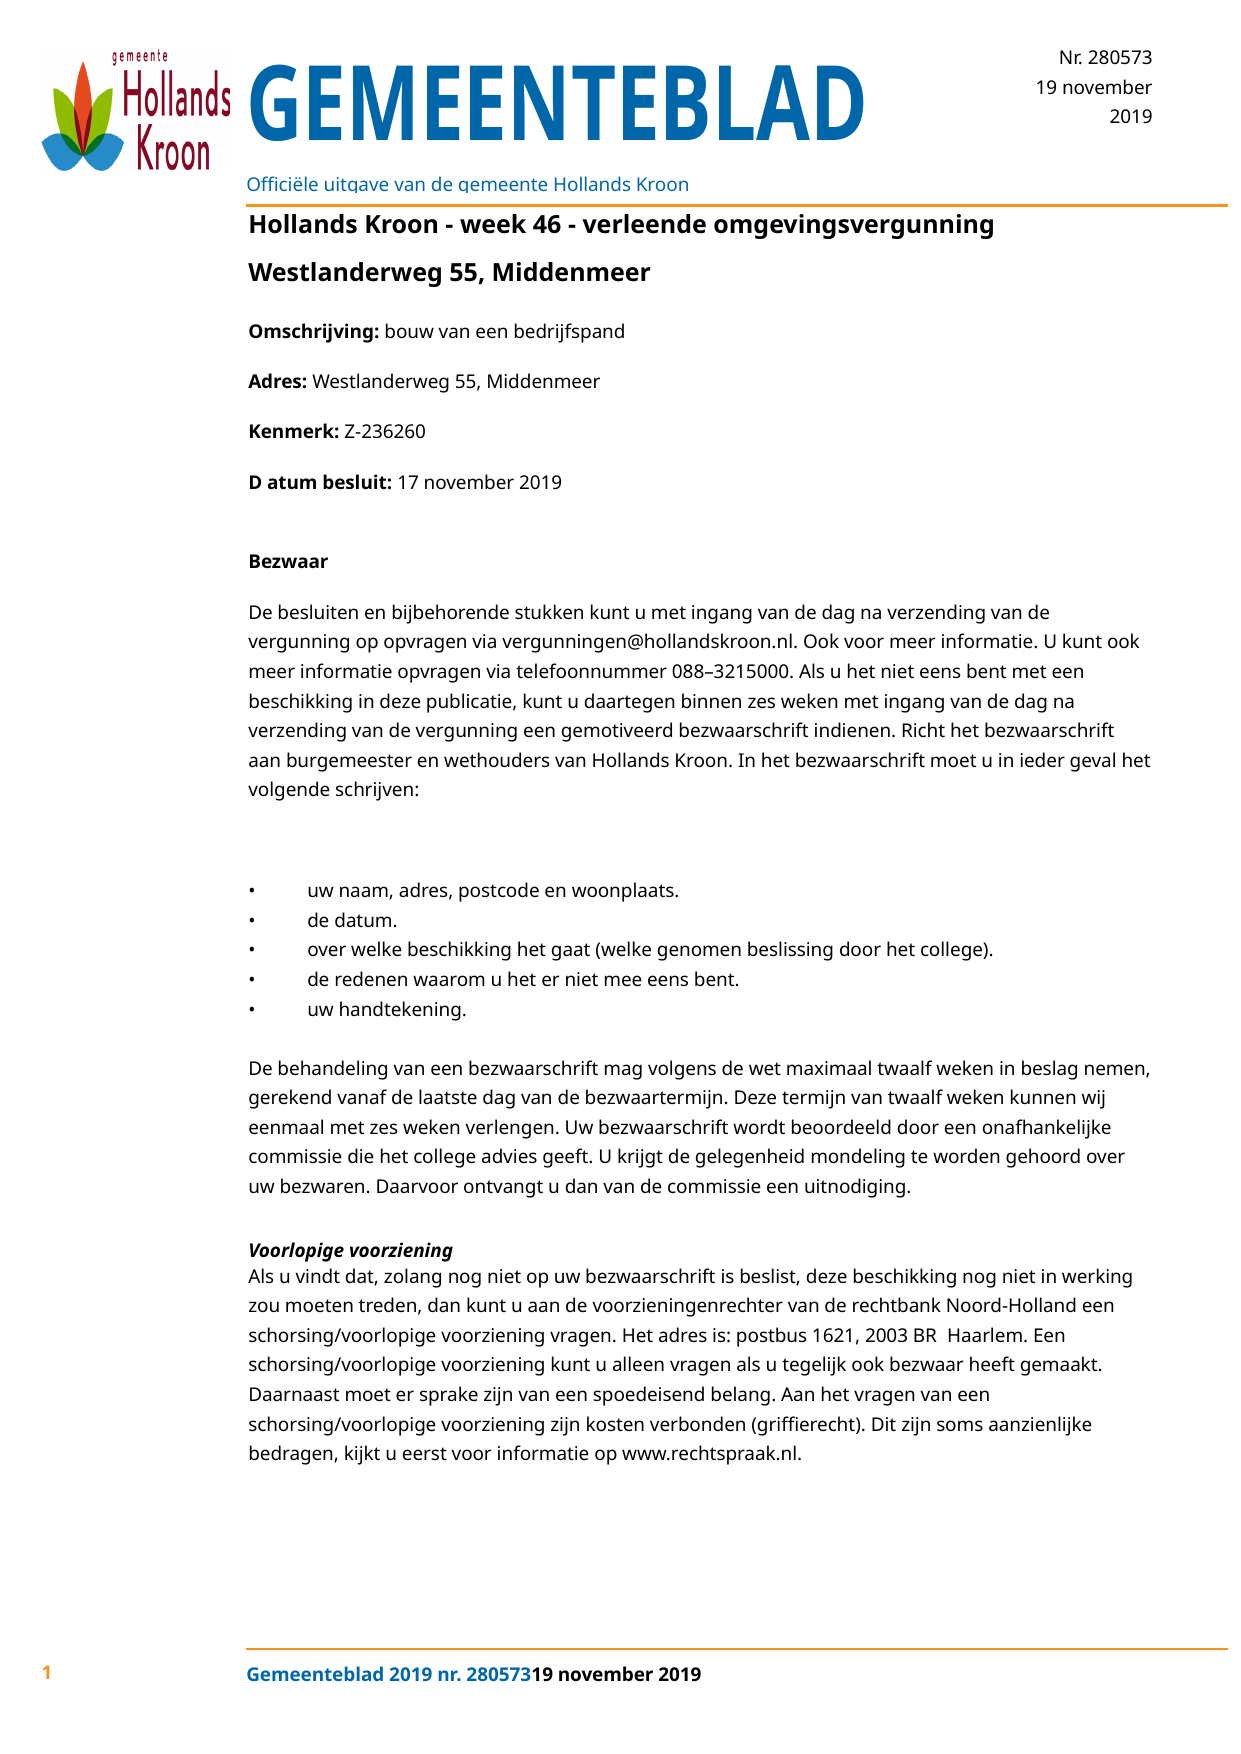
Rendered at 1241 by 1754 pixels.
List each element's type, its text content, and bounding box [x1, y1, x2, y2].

table_header D atum besluit: 17 november 2019 [248, 469, 700, 495]
list uw naam, adres, postcode en woonplaats. [248, 877, 1152, 903]
text Kenmerk: Z-236260 [248, 419, 1152, 444]
text Omschrijving: bouw van een bedrijfspand [248, 318, 1152, 344]
text Bezwaar [248, 549, 1152, 574]
list de redenen waarom u het er niet mee eens bent. [248, 966, 1152, 992]
list uw handtekening. [248, 996, 1152, 1021]
text Als u vindt dat, zolang nog niet op uw bezwaarschrift is beslist, deze beschikking nog niet in werking zou moeten treden, dan kunt u aan de voorzieningenrechter van de rechtbank Noord-Holland een schorsing/voorlopige voorziening vragen. Het adres is: postbus 1621, 2003 BR Haarlem. Een schorsing/voorlopige voorziening kunt u alleen vragen als u tegelijk ook bezwaar heeft gemaakt. Daarnaast moet er sprake zijn van een spoedeisend belang. Aan het vragen van een schorsing/voorlopige voorziening zijn kosten verbonden (griffierecht). Dit zijn soms aanzienlijke bedragen, kijkt u eerst voor informatie op www.rechtspraak.nl. [248, 1263, 1152, 1466]
text Adres: Westlanderweg 55, Middenmeer [248, 368, 1152, 394]
text Voorlopige voorziening [248, 1237, 1152, 1263]
table_header [700, 469, 1152, 495]
list over welke beschikking het gaat (welke genomen beslissing door het college). [248, 937, 1152, 962]
text De behandeling van een bezwaarschrift mag volgens de wet maximaal twaalf weken in beslag nemen, gerekend vanaf de laatste dag van de bezwaartermijn. Deze termijn van twaalf weken kunnen wij eenmaal met zes weken verlengen. Uw bezwaarschrift wordt beoordeeld door een onafhankelijke commissie die het college advies geeft. U krijgt de gelegenheid mondeling te worden gehoord over uw bezwaren. Daarvoor ontvangt u dan van de commissie een uitnodiging. [248, 1055, 1152, 1199]
picture [41, 47, 231, 172]
text De besluiten en bijbehorende stukken kunt u met ingang van de dag na verzending van de vergunning op opvragen via vergunningen@hollandskroon.nl. Ook voor meer informatie. U kunt ook meer informatie opvragen via telefoonnummer 088–3215000. Als u het niet eens bent met een beschikking in deze publicatie, kunt u daartegen binnen zes weken met ingang van de dag na verzending van de vergunning een gemotiveerd bezwaarschrift indienen. Richt het bezwaarschrift aan burgemeester en wethouders van Hollands Kroon. In het bezwaarschrift moet u in ieder geval het volgende schrijven: [248, 599, 1152, 802]
text Hollands Kroon - week 46 - verleende omgevingsvergunning Westlanderweg 55, Middenmeer [248, 207, 1152, 288]
list de datum. [248, 907, 1152, 933]
